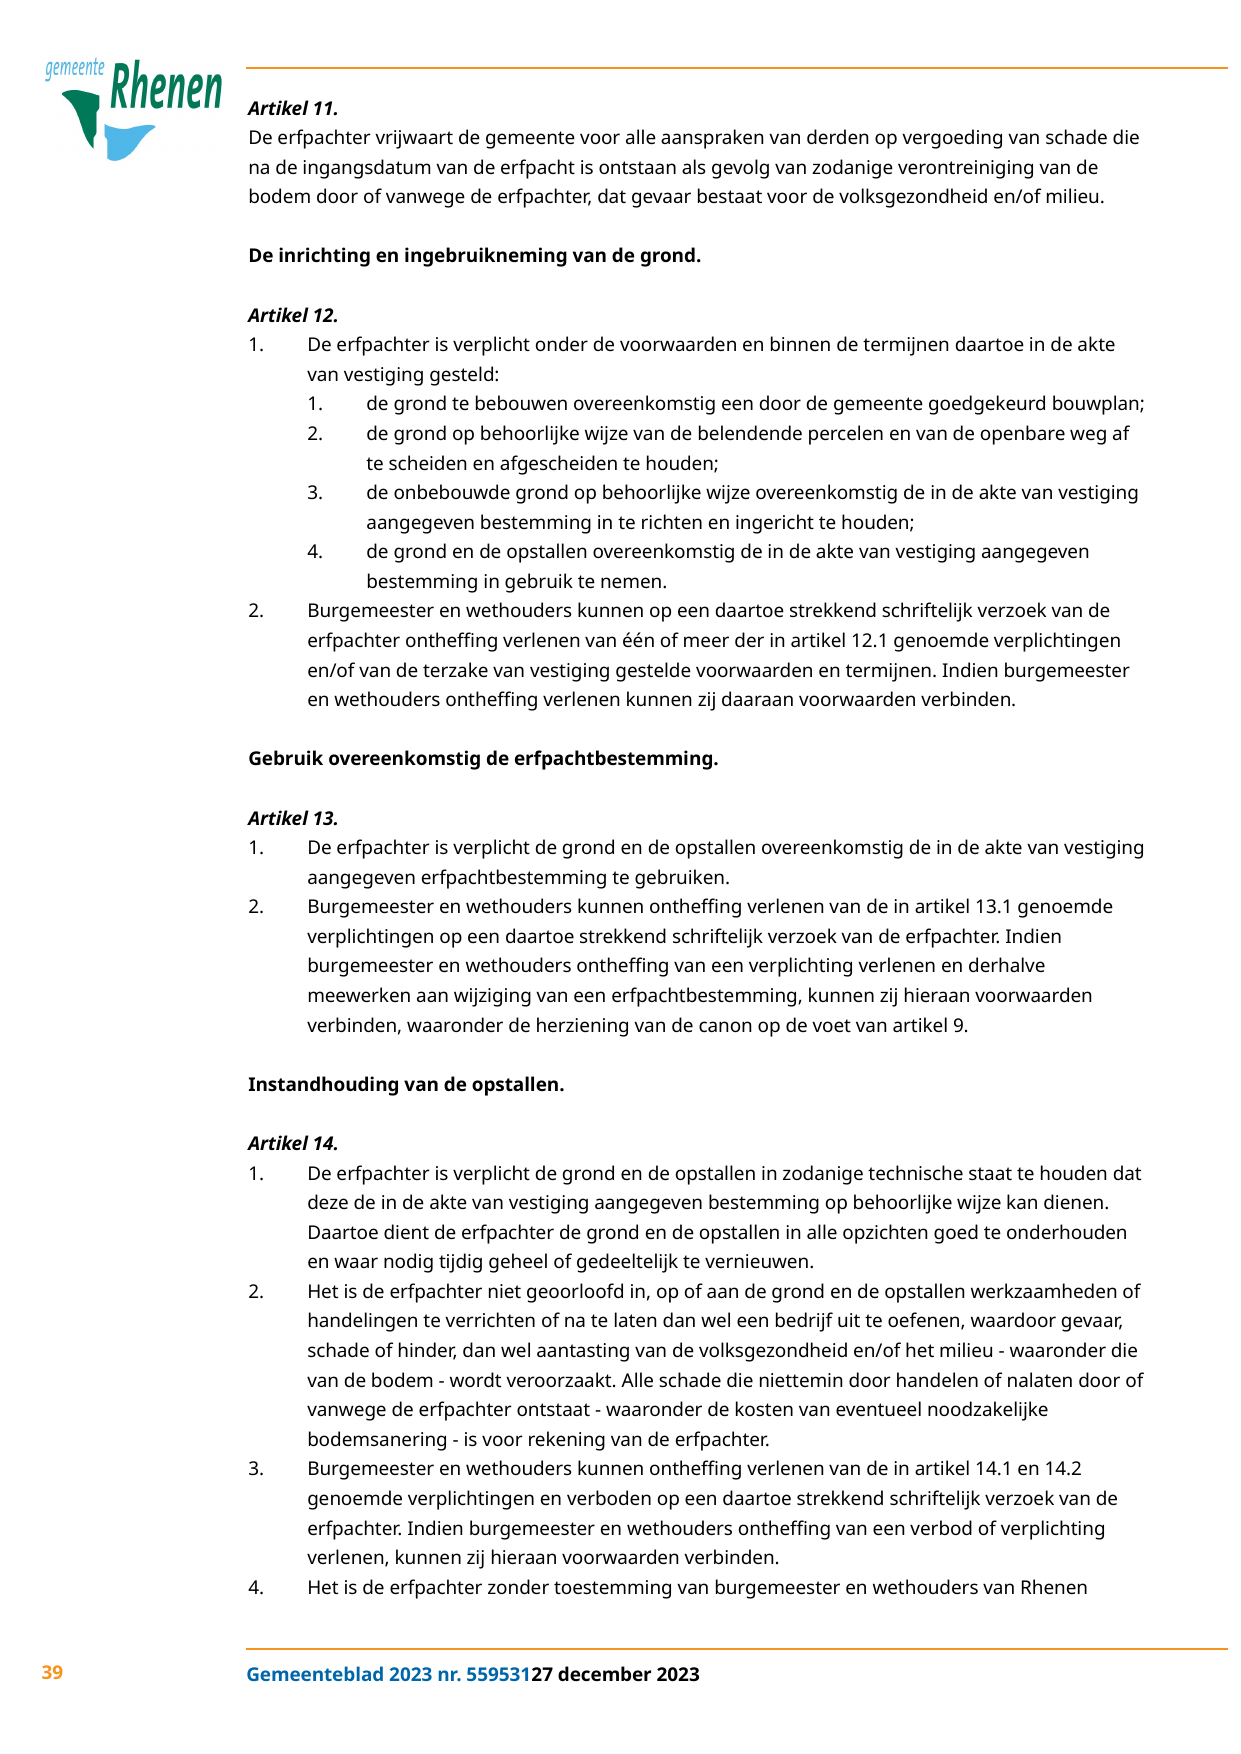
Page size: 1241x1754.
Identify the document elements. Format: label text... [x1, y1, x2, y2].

list Burgemeester en wethouders kunnen op een daartoe strekkend schriftelijk verzoek van de erfpachter ontheffing verlenen van één of meer der in artikel 12.1 genoemde verplichtingen en/of van de terzake van vestiging gestelde voorwaarden en termijnen. Indien burgemeester en wethouders ontheffing verlenen kunnen zij daaraan voorwaarden verbinden. [248, 598, 1152, 712]
list de grond en de opstallen overeenkomstig de in de akte van vestiging aangegeven bestemming in gebruik te nemen. [307, 538, 1152, 594]
list de grond op behoorlijke wijze van de belendende percelen en van de openbare weg af te scheiden en afgescheiden te houden; [307, 420, 1152, 476]
picture [41, 47, 231, 172]
text Artikel 13. [248, 805, 1152, 831]
list Het is de erfpachter niet geoorloofd in, op of aan de grond en de opstallen werkzaamheden of handelingen te verrichten of na te laten dan wel een bedrijf uit te oefenen, waardoor gevaar, schade of hinder, dan wel aantasting van de volksgezondheid en/of het milieu - waaronder die van de bodem - wordt veroorzaakt. Alle schade die niettemin door handelen of nalaten door of vanwege de erfpachter ontstaat - waaronder de kosten van eventueel noodzakelijke bodemsanering - is voor rekening van de erfpachter. [248, 1278, 1152, 1452]
list De erfpachter is verplicht de grond en de opstallen overeenkomstig de in de akte van vestiging aangegeven erfpachtbestemming te gebruiken. [248, 834, 1152, 890]
list de onbebouwde grond op behoorlijke wijze overeenkomstig de in de akte van vestiging aangegeven bestemming in te richten en ingericht te houden; [307, 479, 1152, 535]
text Instandhouding van de opstallen. [248, 1071, 1152, 1097]
list Het is de erfpachter zonder toestemming van burgemeester en wethouders van Rhenen [248, 1574, 1152, 1600]
list De erfpachter is verplicht onder de voorwaarden en binnen de termijnen daartoe in de akte van vestiging gesteld: [248, 331, 1152, 387]
text De erfpachter vrijwaart de gemeente voor alle aanspraken van derden op vergoeding van schade die na de ingangsdatum van de erfpacht is ontstaan als gevolg van zodanige verontreiniging van de bodem door of vanwege de erfpachter, dat gevaar bestaat voor de volksgezondheid en/of milieu. [248, 124, 1152, 209]
text Artikel 11. [248, 95, 1152, 121]
list Burgemeester en wethouders kunnen ontheffing verlenen van de in artikel 13.1 genoemde verplichtingen op een daartoe strekkend schriftelijk verzoek van de erfpachter. Indien burgemeester en wethouders ontheffing van een verplichting verlenen en derhalve meewerken aan wijziging van een erfpachtbestemming, kunnen zij hieraan voorwaarden verbinden, waaronder de herziening van de canon op de voet van artikel 9. [248, 893, 1152, 1038]
list de grond te bebouwen overeenkomstig een door de gemeente goedgekeurd bouwplan; [307, 391, 1152, 416]
text De inrichting en ingebruikneming van de grond. [248, 243, 1152, 268]
text Gebruik overeenkomstig de erfpachtbestemming. [248, 746, 1152, 771]
text Artikel 12. [248, 302, 1152, 328]
list Burgemeester en wethouders kunnen ontheffing verlenen van de in artikel 14.1 en 14.2 genoemde verplichtingen en verboden op een daartoe strekkend schriftelijk verzoek van de erfpachter. Indien burgemeester en wethouders ontheffing van een verbod of verplichting verlenen, kunnen zij hieraan voorwaarden verbinden. [248, 1456, 1152, 1570]
list De erfpachter is verplicht de grond en de opstallen in zodanige technische staat te houden dat deze de in de akte van vestiging aangegeven bestemming op behoorlijke wijze kan dienen. Daartoe dient de erfpachter de grond en de opstallen in alle opzichten goed te onderhouden en waar nodig tijdig geheel of gedeeltelijk te vernieuwen. [248, 1160, 1152, 1274]
text Artikel 14. [248, 1130, 1152, 1156]
